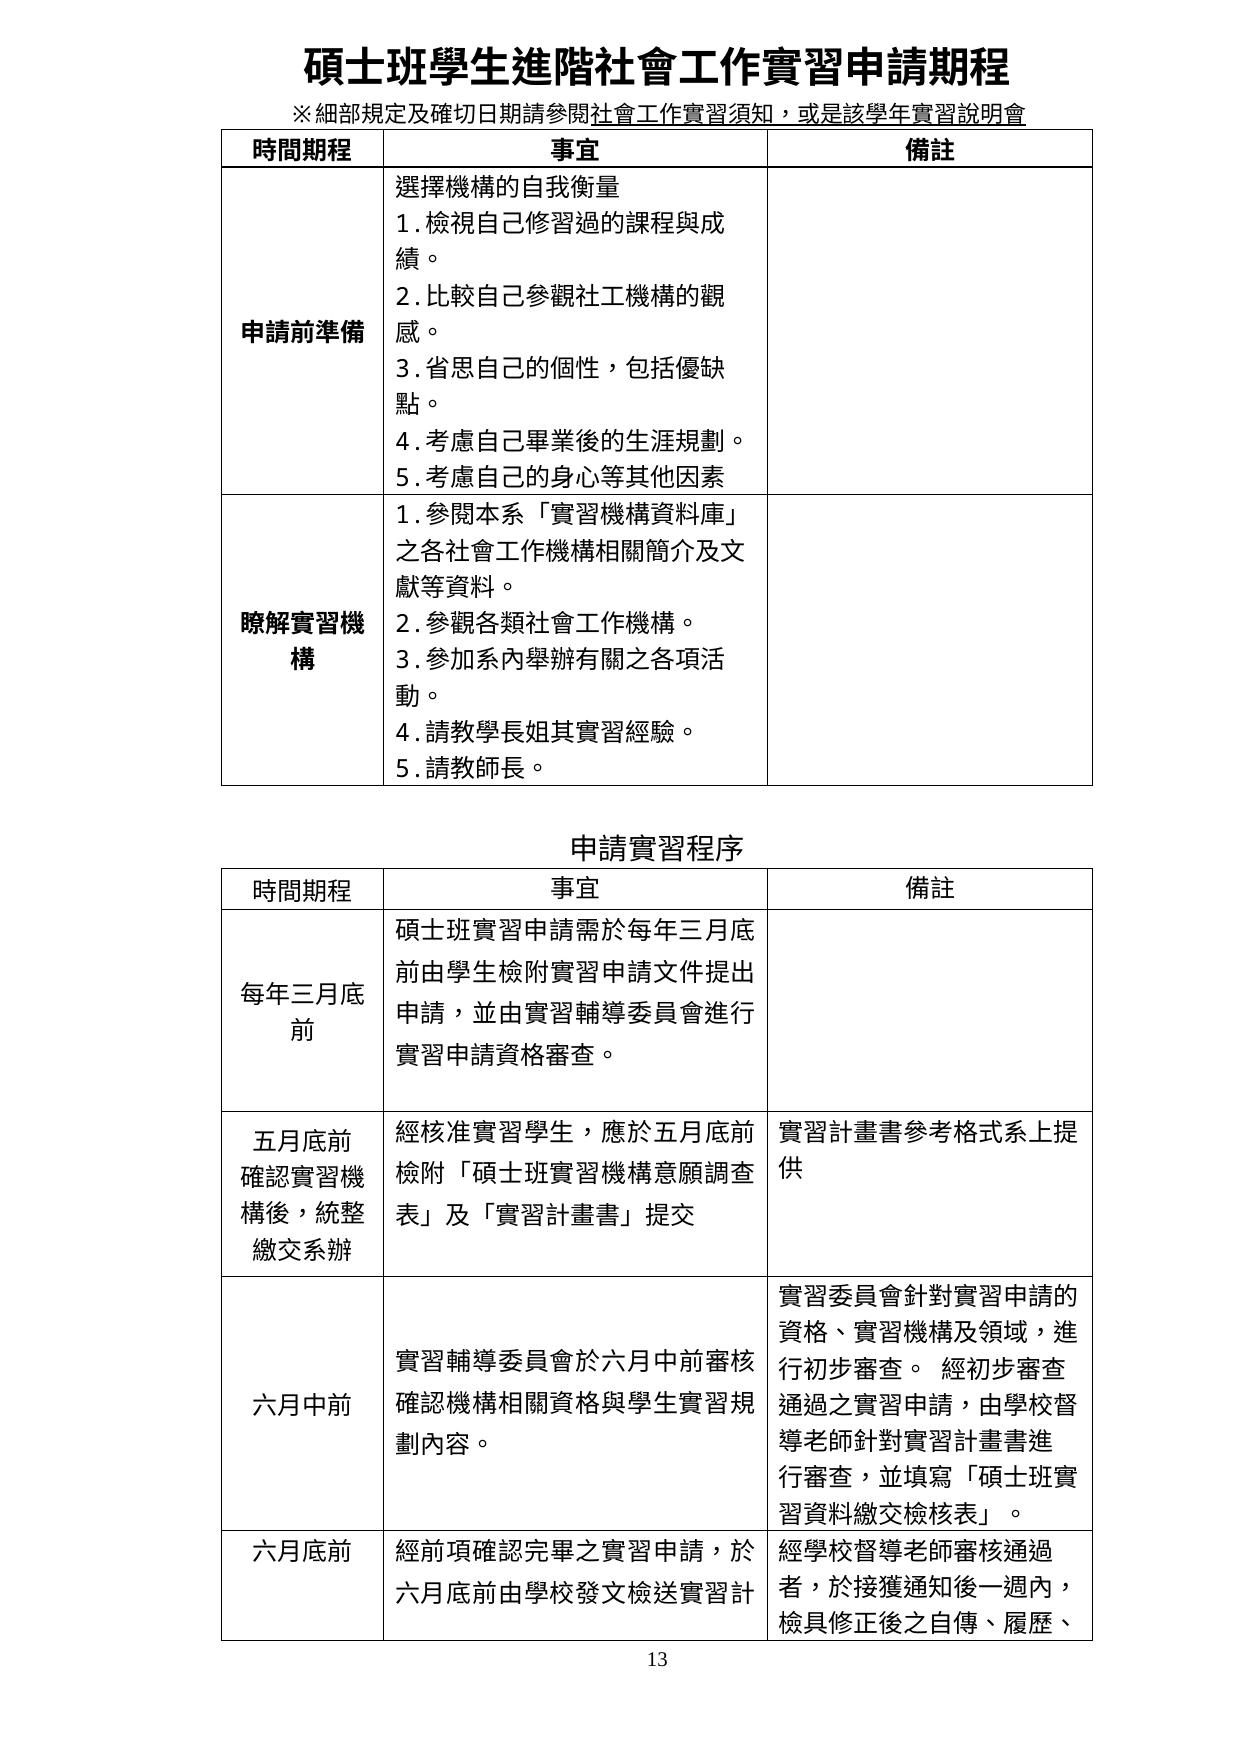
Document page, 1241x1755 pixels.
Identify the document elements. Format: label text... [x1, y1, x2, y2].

table_header 時間期程 [222, 869, 383, 909]
table_cell 實習委員會針對實習申請的資格、實習機構及領域，進行初步審查。 經初步審查通過之實習申請，由學校督導老師針對實習計畫書進 行審查，並填寫「碩士班實習資料繳交檢核表」。 [768, 1277, 1092, 1530]
table_cell 1.參閱本系「實習機構資料庫」之各社會工作機構相關簡介及文獻等資料。 2.參觀各類社會工作機構。 3.參加系內舉辦有關之各項活動。 4.請教學長姐其實習經驗。 5.請教師長。 [384, 495, 767, 785]
table_cell 實習計畫書參考格式系上提供 [768, 1112, 1092, 1276]
table_header 事宜 [384, 130, 767, 166]
table_cell 經前項確認完畢之實習申請，於六月底前由學校發文檢送實習計 [384, 1531, 767, 1640]
table_cell 五月底前 確認實習機構後，統整繳交系辦 [222, 1112, 383, 1276]
table_cell 瞭解實習機構 [222, 495, 383, 785]
table_cell 申請前準備 [222, 168, 383, 494]
text 申請實習程序 [106, 826, 1207, 868]
table_cell [768, 168, 1092, 494]
table_cell 六月中前 [222, 1277, 383, 1530]
table_cell [768, 910, 1092, 1111]
table_cell 經核准實習學生，應於五月底前檢附「碩士班實習機構意願調查表」及「實習計畫書」提交 [384, 1112, 767, 1276]
table_header 事宜 [384, 869, 767, 909]
table_cell 選擇機構的自我衡量 1.檢視自己修習過的課程與成績。 2.比較自己參觀社工機構的觀感。 3.省思自己的個性，包括優缺點。 4.考慮自己畢業後的生涯規劃。 5.考慮自己的身心等其他因素 [384, 168, 767, 494]
table_cell 每年三月底前 [222, 910, 383, 1111]
table_header 備註 [768, 869, 1092, 909]
text 碩士班學生進階社會工作實習申請期程 [106, 34, 1207, 94]
table_cell 實習輔導委員會於六月中前審核確認機構相關資格與學生實習規劃內容。 [384, 1277, 767, 1530]
text ※細部規定及確切日期請參閱社會工作實習須知，或是該學年實習說明會 [106, 94, 1207, 129]
table_cell 碩士班實習申請需於每年三月底前由學生檢附實習申請文件提出申請，並由實習輔導委員會進行實習申請資格審查。 [384, 910, 767, 1111]
table_cell 六月底前 [222, 1531, 383, 1640]
table_header 備註 [768, 130, 1092, 166]
table_cell [768, 495, 1092, 785]
table_cell 經學校督導老師審核通過者，於接獲通知後一週內，檢具修正後之自傳、履歷、 [768, 1531, 1092, 1640]
table_header 時間期程 [222, 130, 383, 166]
